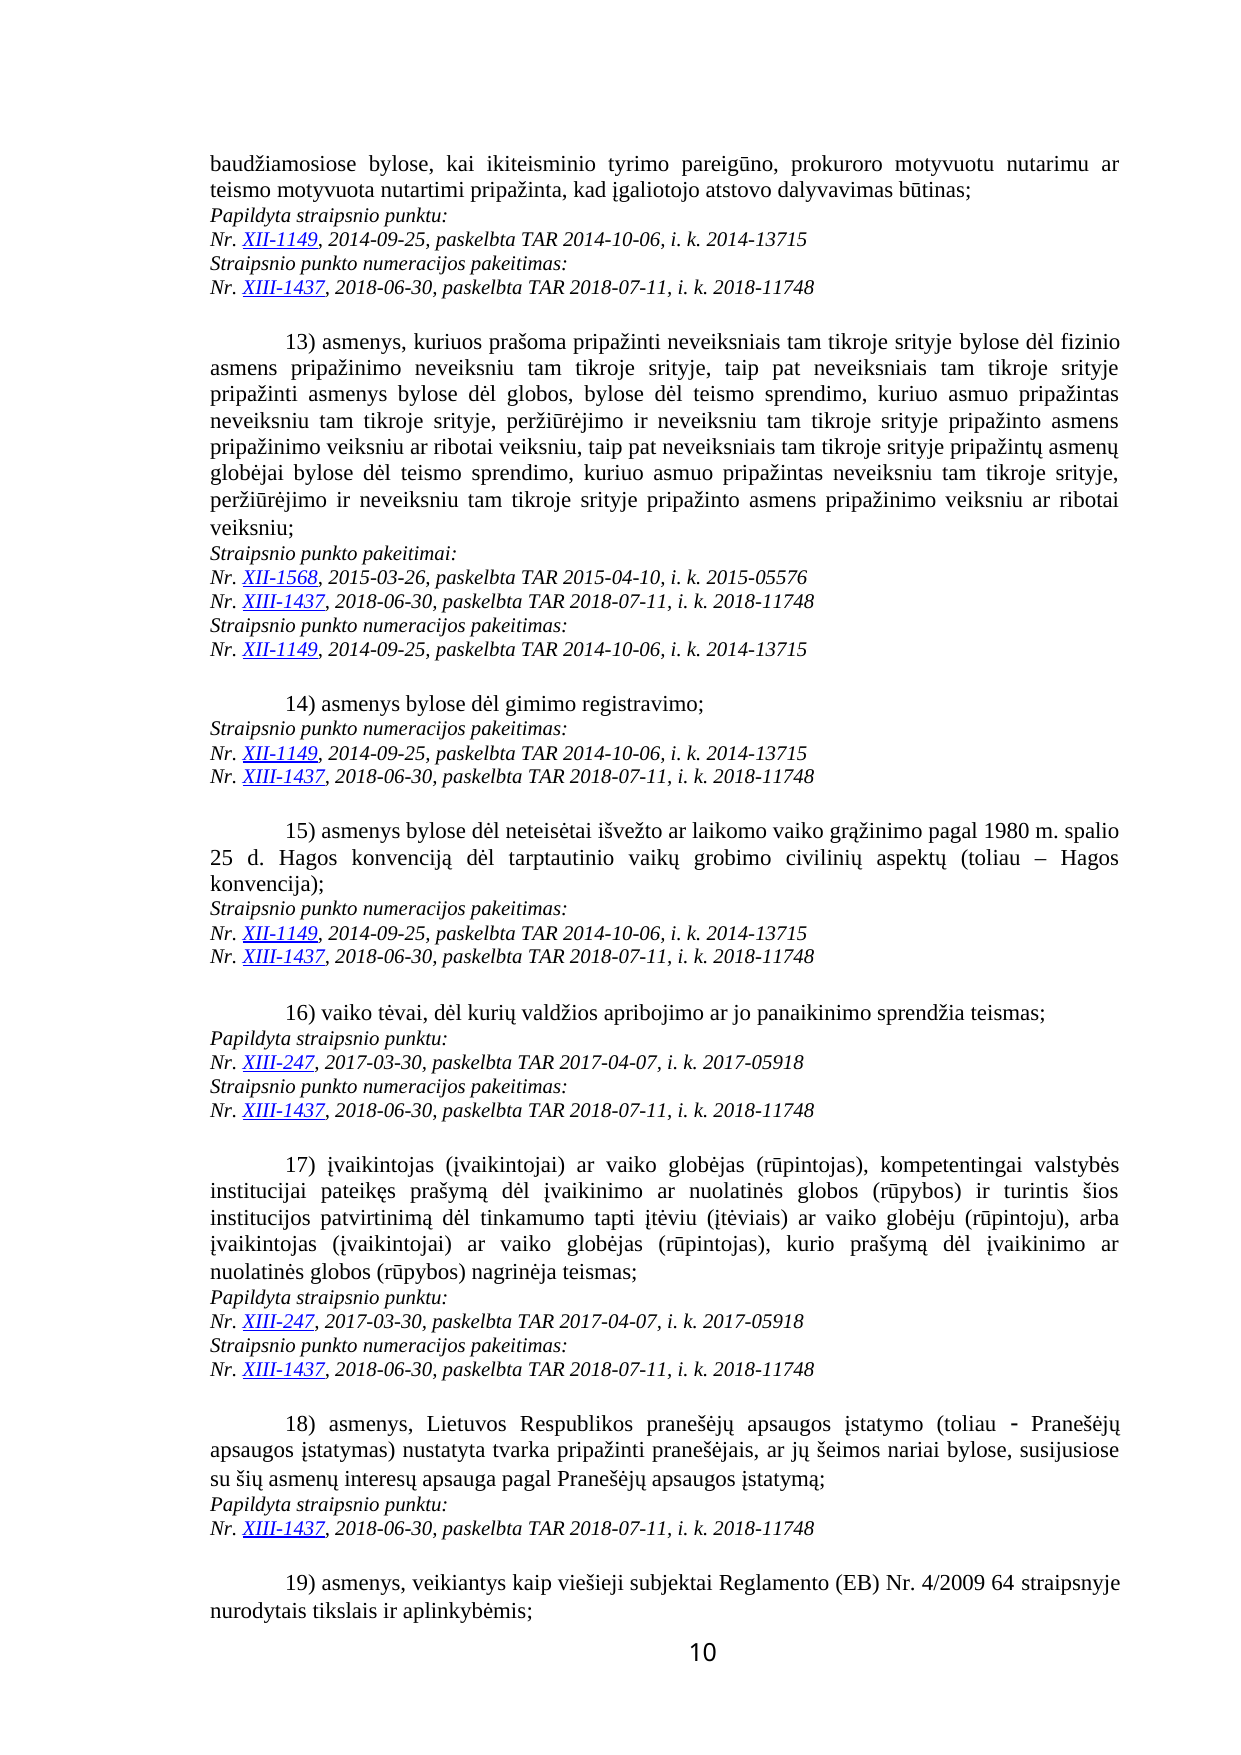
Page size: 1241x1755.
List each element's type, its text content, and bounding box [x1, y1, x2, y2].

text Straipsnio punkto numeracijos pakeitimas: [210, 1333, 1120, 1357]
text Nr. XII-1149, 2014-09-25, paskelbta TAR 2014-10-06, i. k. 2014-13715 [210, 740, 1120, 764]
text Nr. XIII-1437, 2018-06-30, paskelbta TAR 2018-07-11, i. k. 2018-11748 [210, 589, 1120, 613]
text Nr. XIII-1437, 2018-06-30, paskelbta TAR 2018-07-11, i. k. 2018-11748 [210, 944, 1120, 968]
text 13) asmenys, kuriuos prašoma pripažinti neveiksniais tam tikroje srityje bylose dėl fizinio asmens pripažinimo neveiksniu tam tikroje srityje, taip pat neveiksniais tam tikroje srityje pripažinti asmenys bylose dėl globos, bylose dėl teismo sprendimo, kuriuo asmuo pripažintas neveiksniu tam tikroje srityje, peržiūrėjimo ir neveiksniu tam tikroje srityje pripažinto asmens pripažinimo veiksniu ar ribotai veiksniu, taip pat neveiksniais tam tikroje srityje pripažintų asmenų globėjai bylose dėl teismo sprendimo, kuriuo asmuo pripažintas neveiksniu tam tikroje srityje, peržiūrėjimo ir neveiksniu tam tikroje srityje pripažinto asmens pripažinimo veiksniu ar ribotai veiksniu; [210, 328, 1120, 541]
text Nr. XIII-247, 2017-03-30, paskelbta TAR 2017-04-07, i. k. 2017-05918 [210, 1050, 1120, 1074]
text Nr. XII-1568, 2015-03-26, paskelbta TAR 2015-04-10, i. k. 2015-05576 [210, 565, 1120, 589]
text 19) asmenys, veikiantys kaip viešieji subjektai Reglamento (EB) Nr. 4/2009 64 straipsnyje nurodytais tikslais ir aplinkybėmis; [210, 1568, 1120, 1624]
text Nr. XII-1149, 2014-09-25, paskelbta TAR 2014-10-06, i. k. 2014-13715 [210, 227, 1120, 251]
text Papildyta straipsnio punktu: [210, 1285, 1120, 1309]
text Papildyta straipsnio punktu: [210, 1492, 1120, 1516]
text Papildyta straipsnio punktu: [210, 1026, 1120, 1050]
text Nr. XIII-1437, 2018-06-30, paskelbta TAR 2018-07-11, i. k. 2018-11748 [210, 1098, 1120, 1122]
text 15) asmenys bylose dėl neteisėtai išvežto ar laikomo vaiko grąžinimo pagal 1980 m. spalio 25 d. Hagos konvenciją dėl tarptautinio vaikų grobimo civilinių aspektų (toliau – Hagos konvencija); [210, 817, 1120, 896]
text Nr. XIII-1437, 2018-06-30, paskelbta TAR 2018-07-11, i. k. 2018-11748 [210, 764, 1120, 788]
text Straipsnio punkto pakeitimai: [210, 541, 1120, 565]
text Nr. XII-1149, 2014-09-25, paskelbta TAR 2014-10-06, i. k. 2014-13715 [210, 920, 1120, 944]
text Straipsnio punkto numeracijos pakeitimas: [210, 251, 1120, 275]
text Nr. XIII-1437, 2018-06-30, paskelbta TAR 2018-07-11, i. k. 2018-11748 [210, 1357, 1120, 1381]
text Nr. XIII-1437, 2018-06-30, paskelbta TAR 2018-07-11, i. k. 2018-11748 [210, 1516, 1120, 1540]
text Straipsnio punkto numeracijos pakeitimas: [210, 1074, 1120, 1098]
text Straipsnio punkto numeracijos pakeitimas: [210, 716, 1120, 740]
text Nr. XII-1149, 2014-09-25, paskelbta TAR 2014-10-06, i. k. 2014-13715 [210, 637, 1120, 661]
text 14) asmenys bylose dėl gimimo registravimo; [210, 690, 1120, 716]
text 18) asmenys, Lietuvos Respublikos pranešėjų apsaugos įstatymo (toliau  Pranešėjų apsaugos įstatymas) nustatyta tvarka pripažinti pranešėjais, ar jų šeimos nariai bylose, susijusiose su šių asmenų interesų apsauga pagal Pranešėjų apsaugos įstatymą; [210, 1410, 1120, 1492]
text Nr. XIII-1437, 2018-06-30, paskelbta TAR 2018-07-11, i. k. 2018-11748 [210, 275, 1120, 299]
text baudžiamosiose bylose, kai ikiteisminio tyrimo pareigūno, prokuroro motyvuotu nutarimu ar teismo motyvuota nutartimi pripažinta, kad įgaliotojo atstovo dalyvavimas būtinas; [210, 150, 1120, 203]
text Papildyta straipsnio punktu: [210, 203, 1120, 227]
text 16) vaiko tėvai, dėl kurių valdžios apribojimo ar jo panaikinimo sprendžia teismas; [210, 997, 1120, 1026]
text Straipsnio punkto numeracijos pakeitimas: [210, 613, 1120, 637]
text 17) įvaikintojas (įvaikintojai) ar vaiko globėjas (rūpintojas), kompetentingai valstybės institucijai pateikęs prašymą dėl įvaikinimo ar nuolatinės globos (rūpybos) ir turintis šios institucijos patvirtinimą dėl tinkamumo tapti įtėviu (įtėviais) ar vaiko globėju (rūpintoju), arba įvaikintojas (įvaikintojai) ar vaiko globėjas (rūpintojas), kurio prašymą dėl įvaikinimo ar nuolatinės globos (rūpybos) nagrinėja teismas; [210, 1151, 1120, 1285]
text Straipsnio punkto numeracijos pakeitimas: [210, 896, 1120, 920]
text Nr. XIII-247, 2017-03-30, paskelbta TAR 2017-04-07, i. k. 2017-05918 [210, 1309, 1120, 1333]
